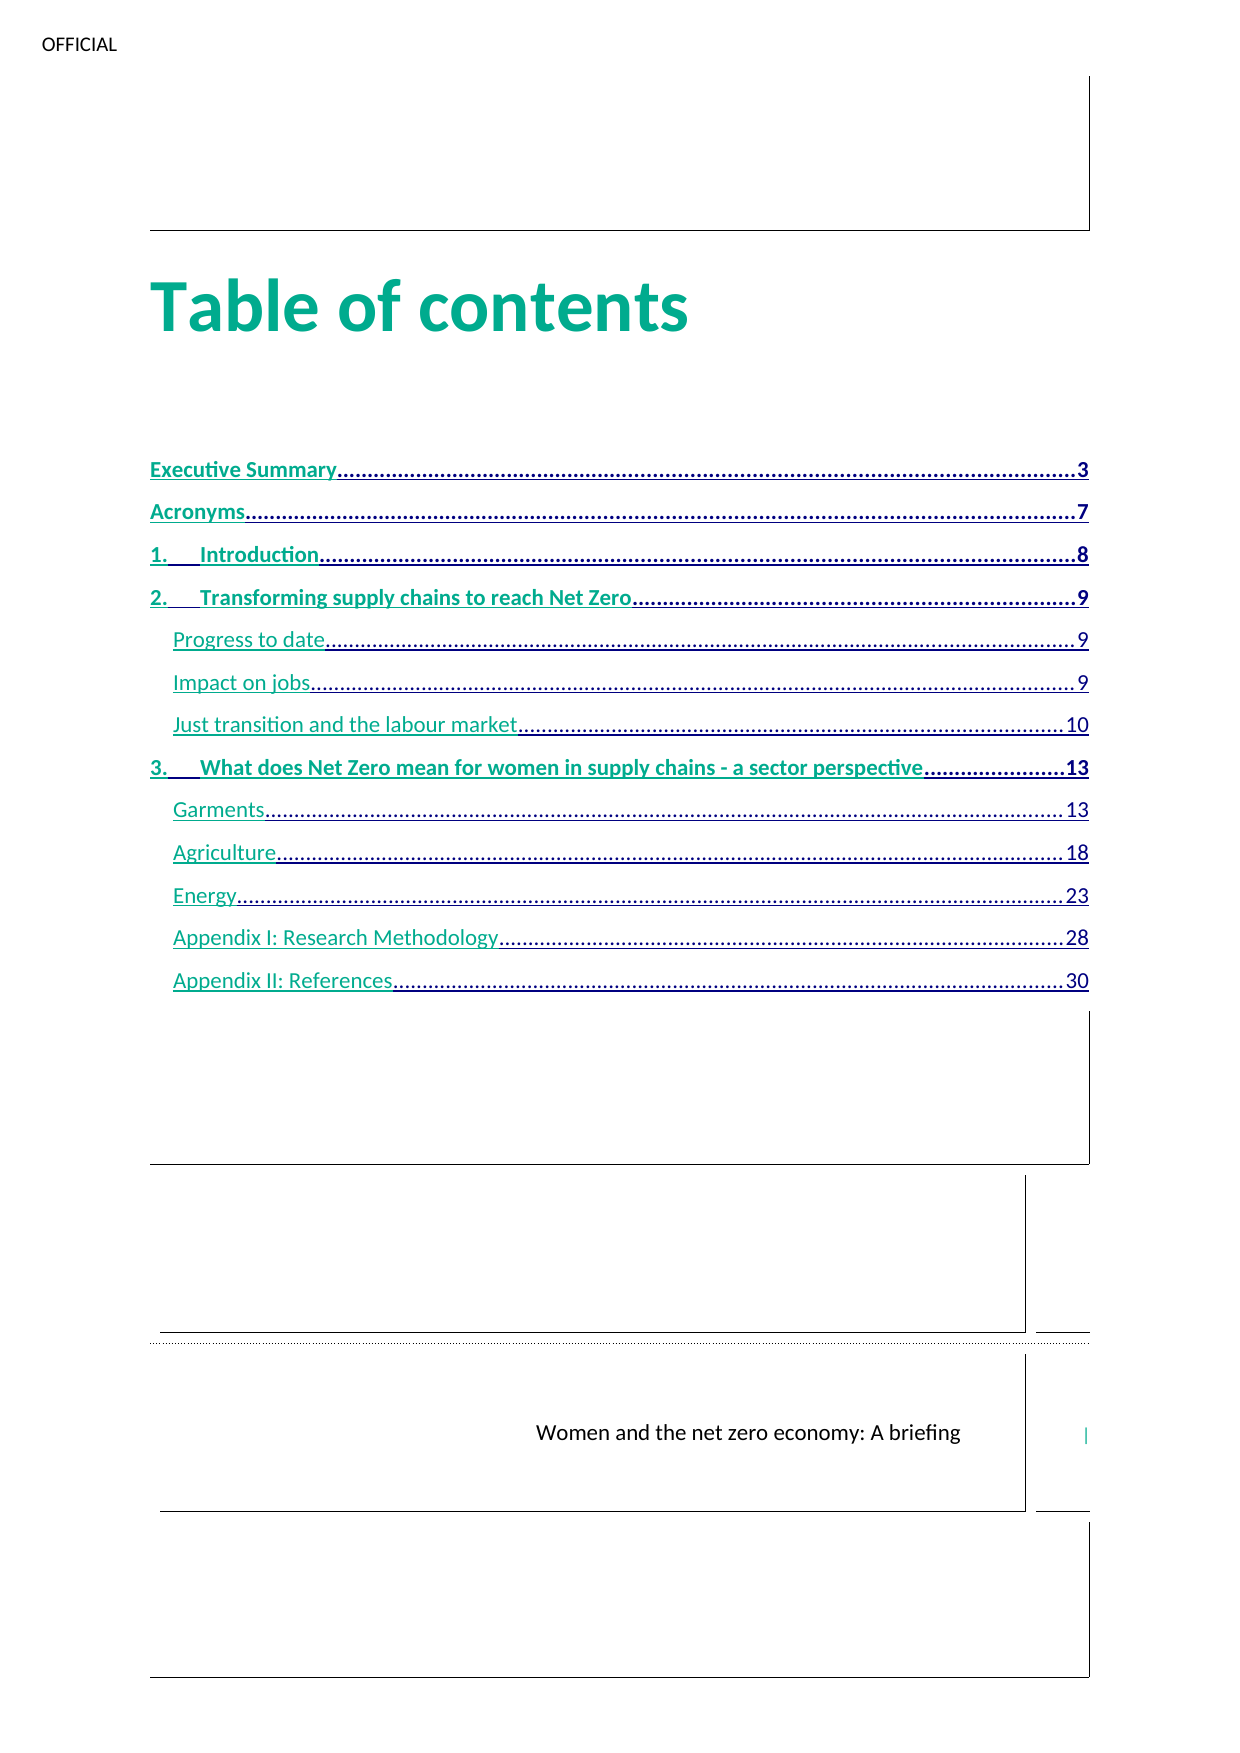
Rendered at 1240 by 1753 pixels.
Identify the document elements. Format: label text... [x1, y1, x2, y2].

text Garments 13 [173, 796, 1089, 820]
text Acronyms 7 [150, 497, 1089, 522]
text Just transition and the labour market 10 [173, 710, 1089, 734]
text Impact on jobs 9 [173, 668, 1089, 692]
text 2. Transforming supply chains to reach Net Zero 9 [150, 583, 1089, 607]
text 3. What does Net Zero mean for women in supply chains - a sector perspective 13 [150, 753, 1089, 777]
title Table of contents [150, 259, 1089, 351]
text Appendix I: Research Methodology 28 [173, 923, 1089, 948]
text Executive Summary 3 [150, 455, 1089, 479]
text Progress to date 9 [173, 625, 1089, 649]
text Appendix II: References 30 [173, 966, 1089, 990]
text Energy 23 [173, 881, 1089, 905]
text Agriculture 18 [173, 838, 1089, 862]
text 1. Introduction 8 [150, 540, 1089, 564]
